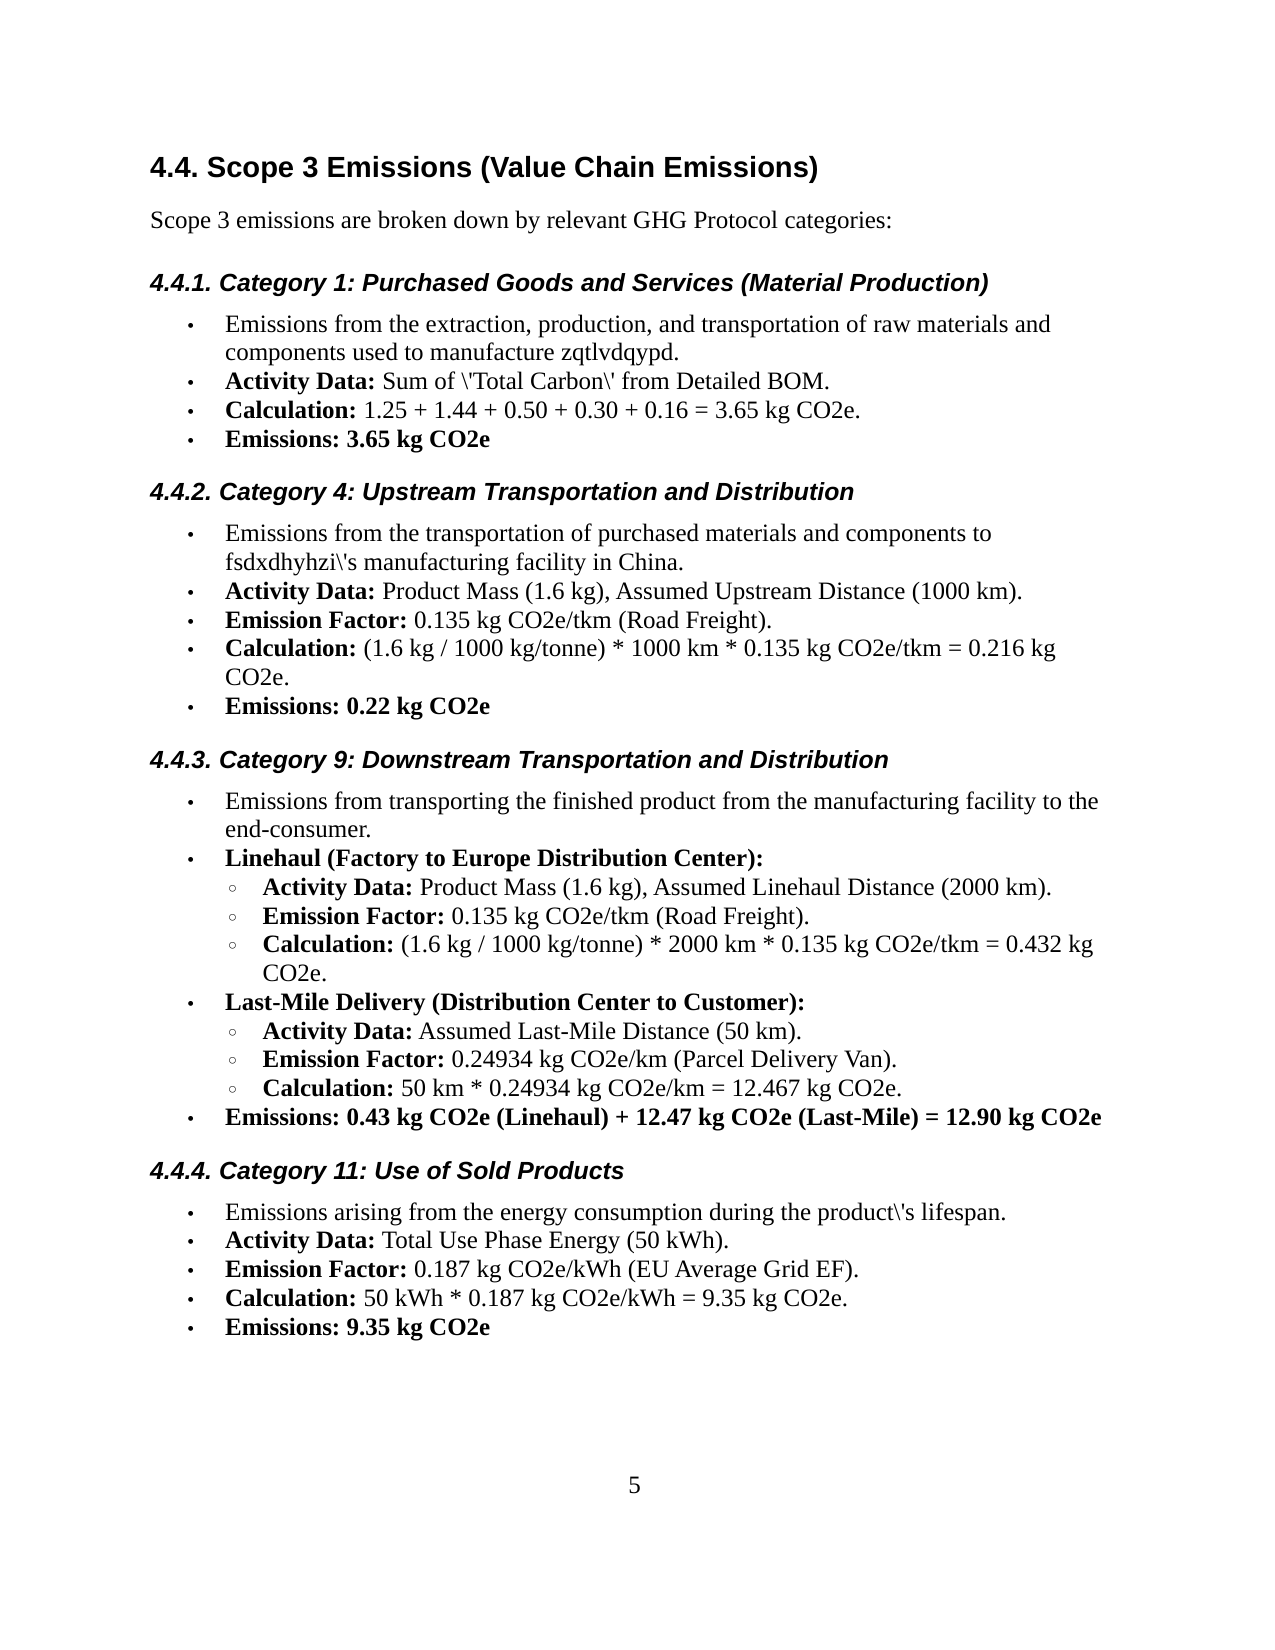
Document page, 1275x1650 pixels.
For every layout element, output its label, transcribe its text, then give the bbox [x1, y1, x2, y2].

list Last-Mile Delivery (Distribution Center to Customer): [187, 987, 1125, 1016]
list Emission Factor: 0.135 kg CO2e/tkm (Road Freight). [187, 605, 1125, 633]
list Calculation: (1.6 kg / 1000 kg/tonne) * 1000 km * 0.135 kg CO2e/tkm = 0.216 kg CO2e. [187, 633, 1125, 691]
subtitle 4.4.3. Category 9: Downstream Transportation and Distribution [150, 745, 1125, 773]
list Emission Factor: 0.187 kg CO2e/kWh (EU Average Grid EF). [187, 1254, 1125, 1283]
list Activity Data: Product Mass (1.6 kg), Assumed Upstream Distance (1000 km). [187, 576, 1125, 605]
text Scope 3 emissions are broken down by relevant GHG Protocol categories: [150, 205, 1125, 234]
list Calculation: 50 km * 0.24934 kg CO2e/km = 12.467 kg CO2e. [225, 1073, 1125, 1102]
list Activity Data: Assumed Last-Mile Distance (50 km). [225, 1016, 1125, 1044]
list Calculation: (1.6 kg / 1000 kg/tonne) * 2000 km * 0.135 kg CO2e/tkm = 0.432 kg CO2e. [225, 929, 1125, 987]
list Emissions from the extraction, production, and transportation of raw materials and components used to manufacture zqtlvdqypd. [187, 309, 1125, 366]
list Emissions from transporting the finished product from the manufacturing facility to the end-consumer. [187, 786, 1125, 843]
list Emissions: 0.22 kg CO2e [187, 691, 1125, 720]
list Emission Factor: 0.24934 kg CO2e/km (Parcel Delivery Van). [225, 1044, 1125, 1073]
list Linehaul (Factory to Europe Distribution Center): [187, 843, 1125, 872]
list Emissions from the transportation of purchased materials and components to fsdxdhyhzi\'s manufacturing facility in China. [187, 518, 1125, 576]
list Calculation: 50 kWh * 0.187 kg CO2e/kWh = 9.35 kg CO2e. [187, 1283, 1125, 1312]
subtitle 4.4.2. Category 4: Upstream Transportation and Distribution [150, 477, 1125, 506]
list Emission Factor: 0.135 kg CO2e/tkm (Road Freight). [225, 901, 1125, 929]
subtitle 4.4.1. Category 1: Purchased Goods and Services (Material Production) [150, 268, 1125, 296]
list Emissions: 0.43 kg CO2e (Linehaul) + 12.47 kg CO2e (Last-Mile) = 12.90 kg CO2e [187, 1102, 1125, 1131]
list Activity Data: Sum of \'Total Carbon\' from Detailed BOM. [187, 366, 1125, 395]
list Emissions arising from the energy consumption during the product\'s lifespan. [187, 1197, 1125, 1226]
subtitle 4.4. Scope 3 Emissions (Value Chain Emissions) [150, 150, 1125, 183]
list Activity Data: Product Mass (1.6 kg), Assumed Linehaul Distance (2000 km). [225, 872, 1125, 901]
list Activity Data: Total Use Phase Energy (50 kWh). [187, 1226, 1125, 1254]
list Emissions: 9.35 kg CO2e [187, 1312, 1125, 1341]
list Emissions: 3.65 kg CO2e [187, 424, 1125, 452]
list Calculation: 1.25 + 1.44 + 0.50 + 0.30 + 0.16 = 3.65 kg CO2e. [187, 395, 1125, 424]
subtitle 4.4.4. Category 11: Use of Sold Products [150, 1156, 1125, 1184]
